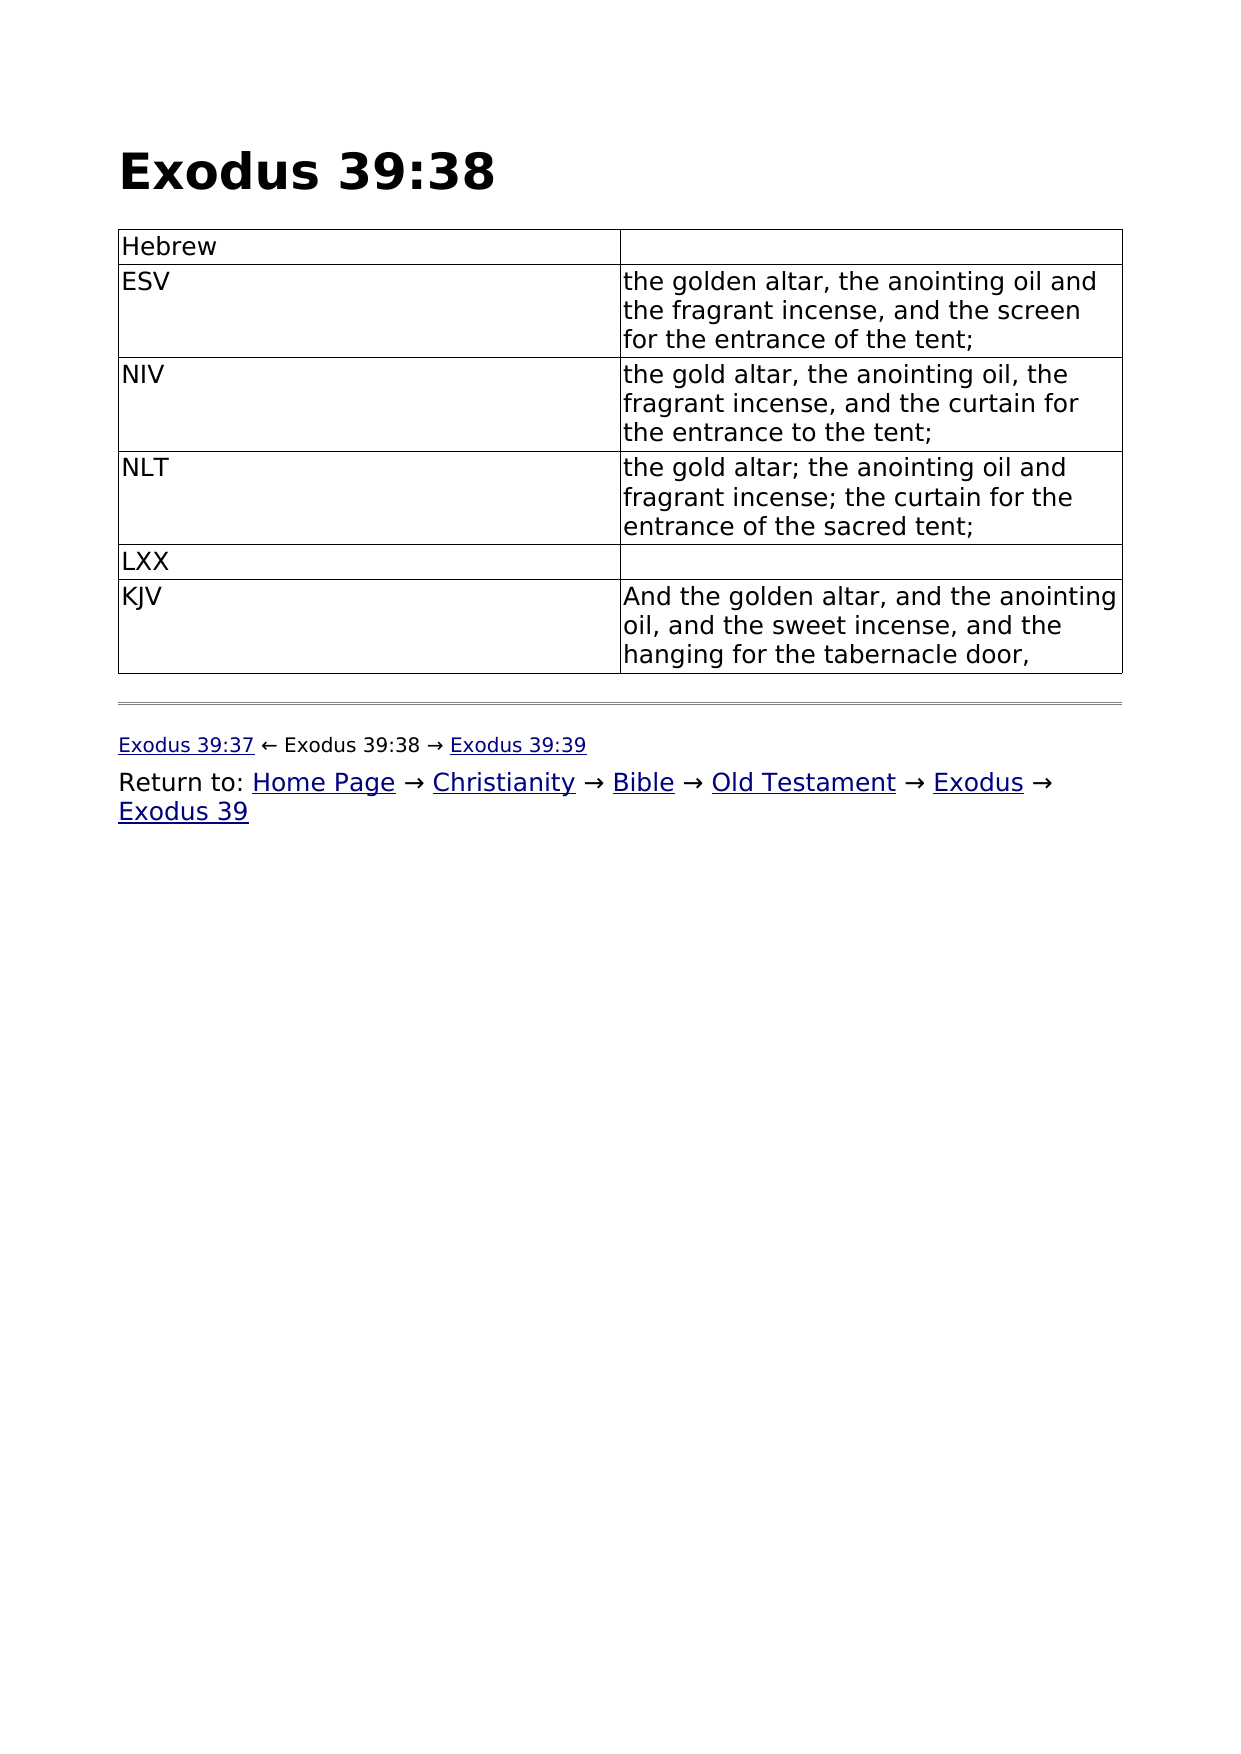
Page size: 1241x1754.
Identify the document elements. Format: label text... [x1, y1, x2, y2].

table_cell NIV [119, 358, 620, 451]
table_cell NLT [119, 452, 620, 544]
text Return to: Home Page → Christianity → Bible → Old Testament → Exodus → Exodus 39 [118, 768, 1122, 826]
table_cell ESV [119, 265, 620, 357]
table_header Hebrew [119, 230, 620, 264]
table_cell the gold altar; the anointing oil and fragrant incense; the curtain for the entrance of the sacred tent; [621, 452, 1122, 544]
table_cell the golden altar, the anointing oil and the fragrant incense, and the screen for the entrance of the tent; [621, 265, 1122, 357]
table_cell KJV [119, 580, 620, 673]
table_cell LXX [119, 545, 620, 579]
subtitle Exodus 39:38 [118, 143, 1122, 201]
table_cell [621, 545, 1122, 579]
table_cell the gold altar, the anointing oil, the fragrant incense, and the curtain for the entrance to the tent; [621, 358, 1122, 451]
table_cell And the golden altar, and the anointing oil, and the sweet incense, and the hanging for the tabernacle door, [621, 580, 1122, 673]
text Exodus 39:37 ← Exodus 39:38 → Exodus 39:39 [118, 734, 1122, 768]
table_header [621, 230, 1122, 264]
